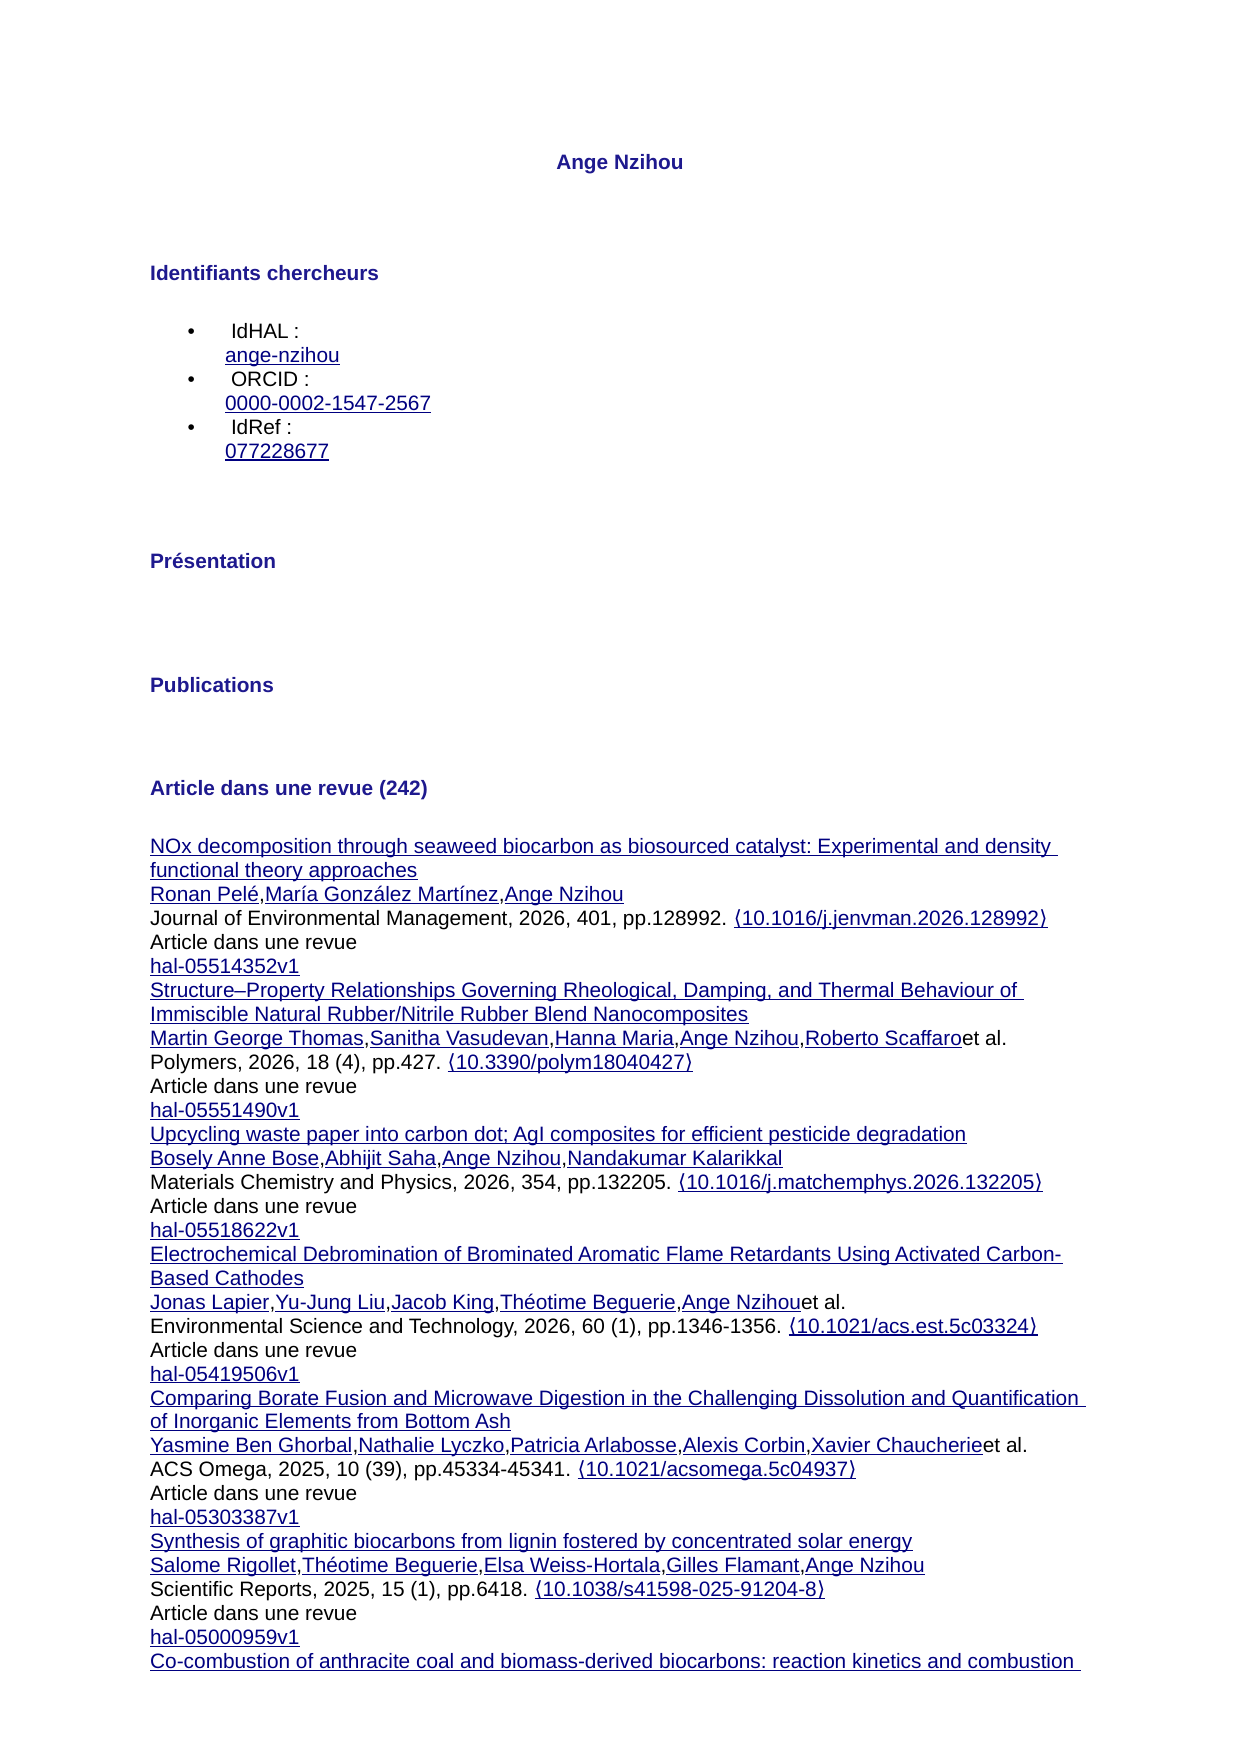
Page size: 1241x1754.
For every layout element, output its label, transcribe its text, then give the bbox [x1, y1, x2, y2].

table_cell Structure–Property Relationships Governing Rheological, Damping, and Thermal Behaviour of Immiscible Natural Rubber/Nitrile Rubber Blend Nanocomposites Martin George Thomas,Sanitha Vasudevan,Hanna Maria,Ange Nzihou,Roberto Scaffaroet al. Polymers, 2026, 18 (4), pp.427. ⟨10.3390/polym18040427⟩ Article dans une revue hal-05551490v1 [150, 978, 1090, 1122]
table_header NOx decomposition through seaweed biocarbon as biosourced catalyst: Experimental and density functional theory approaches Ronan Pelé,María González Martínez,Ange Nzihou Journal of Environmental Management, 2026, 401, pp.128992. ⟨10.1016/j.jenvman.2026.128992⟩ Article dans une revue hal-05514352v1 [150, 834, 1090, 978]
table_cell Co-combustion of anthracite coal and biomass-derived biocarbons: reaction kinetics and combustion [150, 1649, 1090, 1673]
subtitle Publications [150, 673, 1090, 697]
table_cell Electrochemical Debromination of Brominated Aromatic Flame Retardants Using Activated Carbon-Based Cathodes Jonas Lapier,Yu-Jung Liu,Jacob King,Théotime Beguerie,Ange Nzihouet al. Environmental Science and Technology, 2026, 60 (1), pp.1346-1356. ⟨10.1021/acs.est.5c03324⟩ Article dans une revue hal-05419506v1 [150, 1242, 1090, 1385]
table_cell Synthesis of graphitic biocarbons from lignin fostered by concentrated solar energy Salome Rigollet,Théotime Beguerie,Elsa Weiss-Hortala,Gilles Flamant,Ange Nzihou Scientific Reports, 2025, 15 (1), pp.6418. ⟨10.1038/s41598-025-91204-8⟩ Article dans une revue hal-05000959v1 [150, 1529, 1090, 1649]
subtitle Ange Nzihou [150, 150, 1090, 174]
list 077228677 [187, 438, 1090, 462]
table_cell Upcycling waste paper into carbon dot; AgI composites for efficient pesticide degradation Bosely Anne Bose,Abhijit Saha,Ange Nzihou,Nandakumar Kalarikkal Materials Chemistry and Physics, 2026, 354, pp.132205. ⟨10.1016/j.matchemphys.2026.132205⟩ Article dans une revue hal-05518622v1 [150, 1122, 1090, 1242]
list ange-nzihou [187, 343, 1090, 367]
subtitle Identifiants chercheurs [150, 260, 1090, 284]
subtitle Présentation [150, 549, 1090, 573]
list IdRef : [187, 414, 1090, 438]
subtitle Article dans une revue (242) [150, 776, 1090, 800]
list ORCID : [187, 367, 1090, 391]
list 0000-0002-1547-2567 [187, 391, 1090, 414]
table_cell Comparing Borate Fusion and Microwave Digestion in the Challenging Dissolution and Quantification of Inorganic Elements from Bottom Ash Yasmine Ben Ghorbal,Nathalie Lyczko,Patricia Arlabosse,Alexis Corbin,Xavier Chaucherieet al. ACS Omega, 2025, 10 (39), pp.45334-45341. ⟨10.1021/acsomega.5c04937⟩ Article dans une revue hal-05303387v1 [150, 1385, 1090, 1529]
list IdHAL : [187, 319, 1090, 343]
